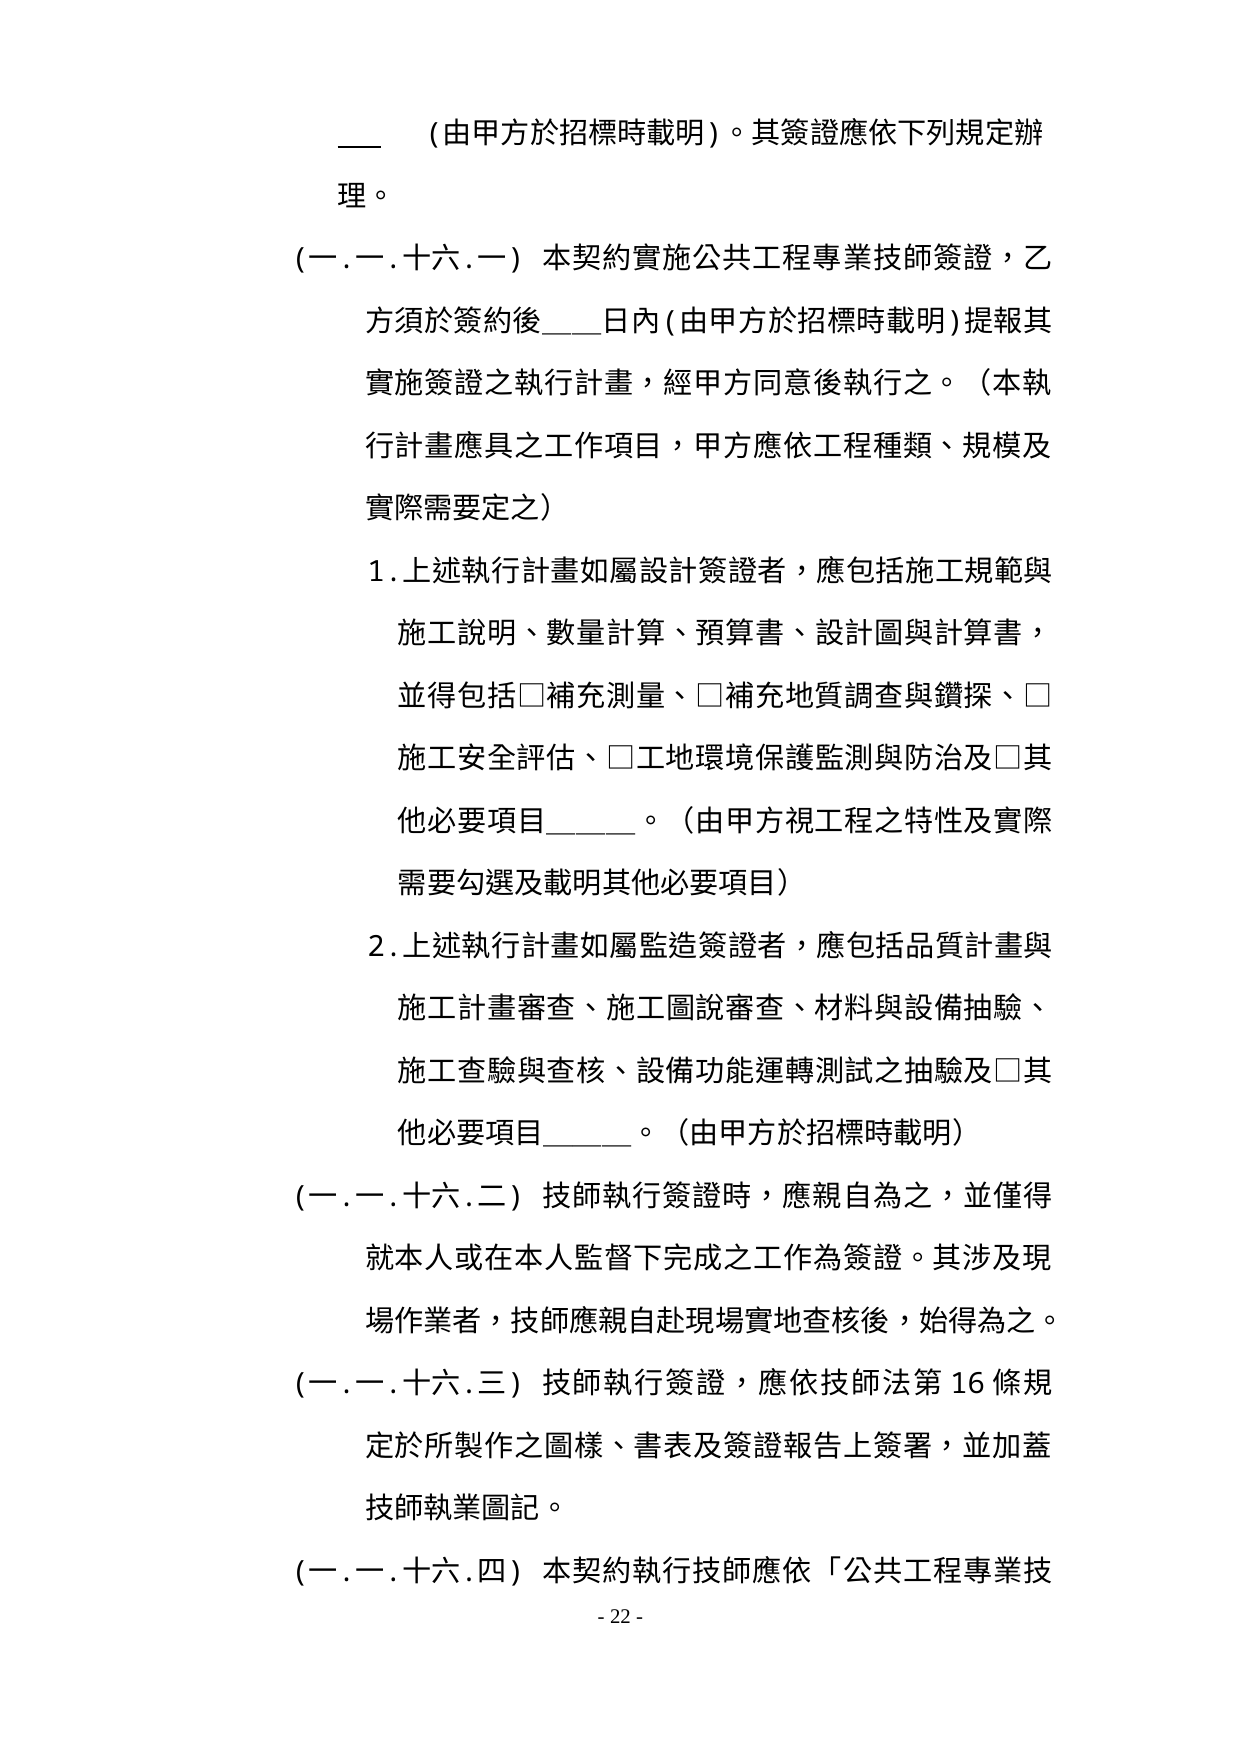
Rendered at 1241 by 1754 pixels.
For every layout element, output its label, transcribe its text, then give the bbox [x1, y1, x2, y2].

text 2.上述執行計畫如屬監造簽證者，應包括品質計畫與施工計畫審查、施工圖說審查、材料與設備抽驗、施工查驗與查核、設備功能運轉測試之抽驗及□其他必要項目＿＿＿。（由甲方於招標時載明） [367, 902, 1053, 1152]
list 技師執行簽證時，應親自為之，並僅得就本人或在本人監督下完成之工作為簽證。其涉及現場作業者，技師應親自赴現場實地查核後，始得為之。 [291, 1152, 1053, 1339]
list 技師執行簽證，應依技師法第16條規定於所製作之圖樣、書表及簽證報告上簽署，並加蓋技師執業圖記。 [291, 1339, 1053, 1527]
text 1.上述執行計畫如屬設計簽證者，應包括施工規範與施工說明、數量計算、預算書、設計圖與計算書，並得包括□補充測量、□補充地質調查與鑽探、□施工安全評估、□工地環境保護監測與防治及□其他必要項目＿＿＿。（由甲方視工程之特性及實際需要勾選及載明其他必要項目） [367, 527, 1053, 902]
list 本契約執行技師應依「公共工程專業技師簽證規則」規定，就其辦理經過，連同相關資料、文件彙訂為工作底稿，並向甲方提出簽證報告。 [291, 1527, 1053, 1589]
list 本契約實施公共工程專業技師簽證，乙方須於簽約後＿＿日內(由甲方於招標時載明)提報其實施簽證之執行計畫，經甲方同意後執行之。（本執行計畫應具之工作項目，甲方應依工程種類、規模及實際需要定之） [291, 214, 1053, 527]
text □本契約屬□公共工程實施簽證範圍；□甲方依「公共工程專業技師簽證規則」第5條第3項規定，另行擇定應實施簽證範圍： (由甲方於招標時載明)及項目： (由甲方於招標時載明)。其簽證應依下列規定辦理。 [337, 89, 1053, 214]
